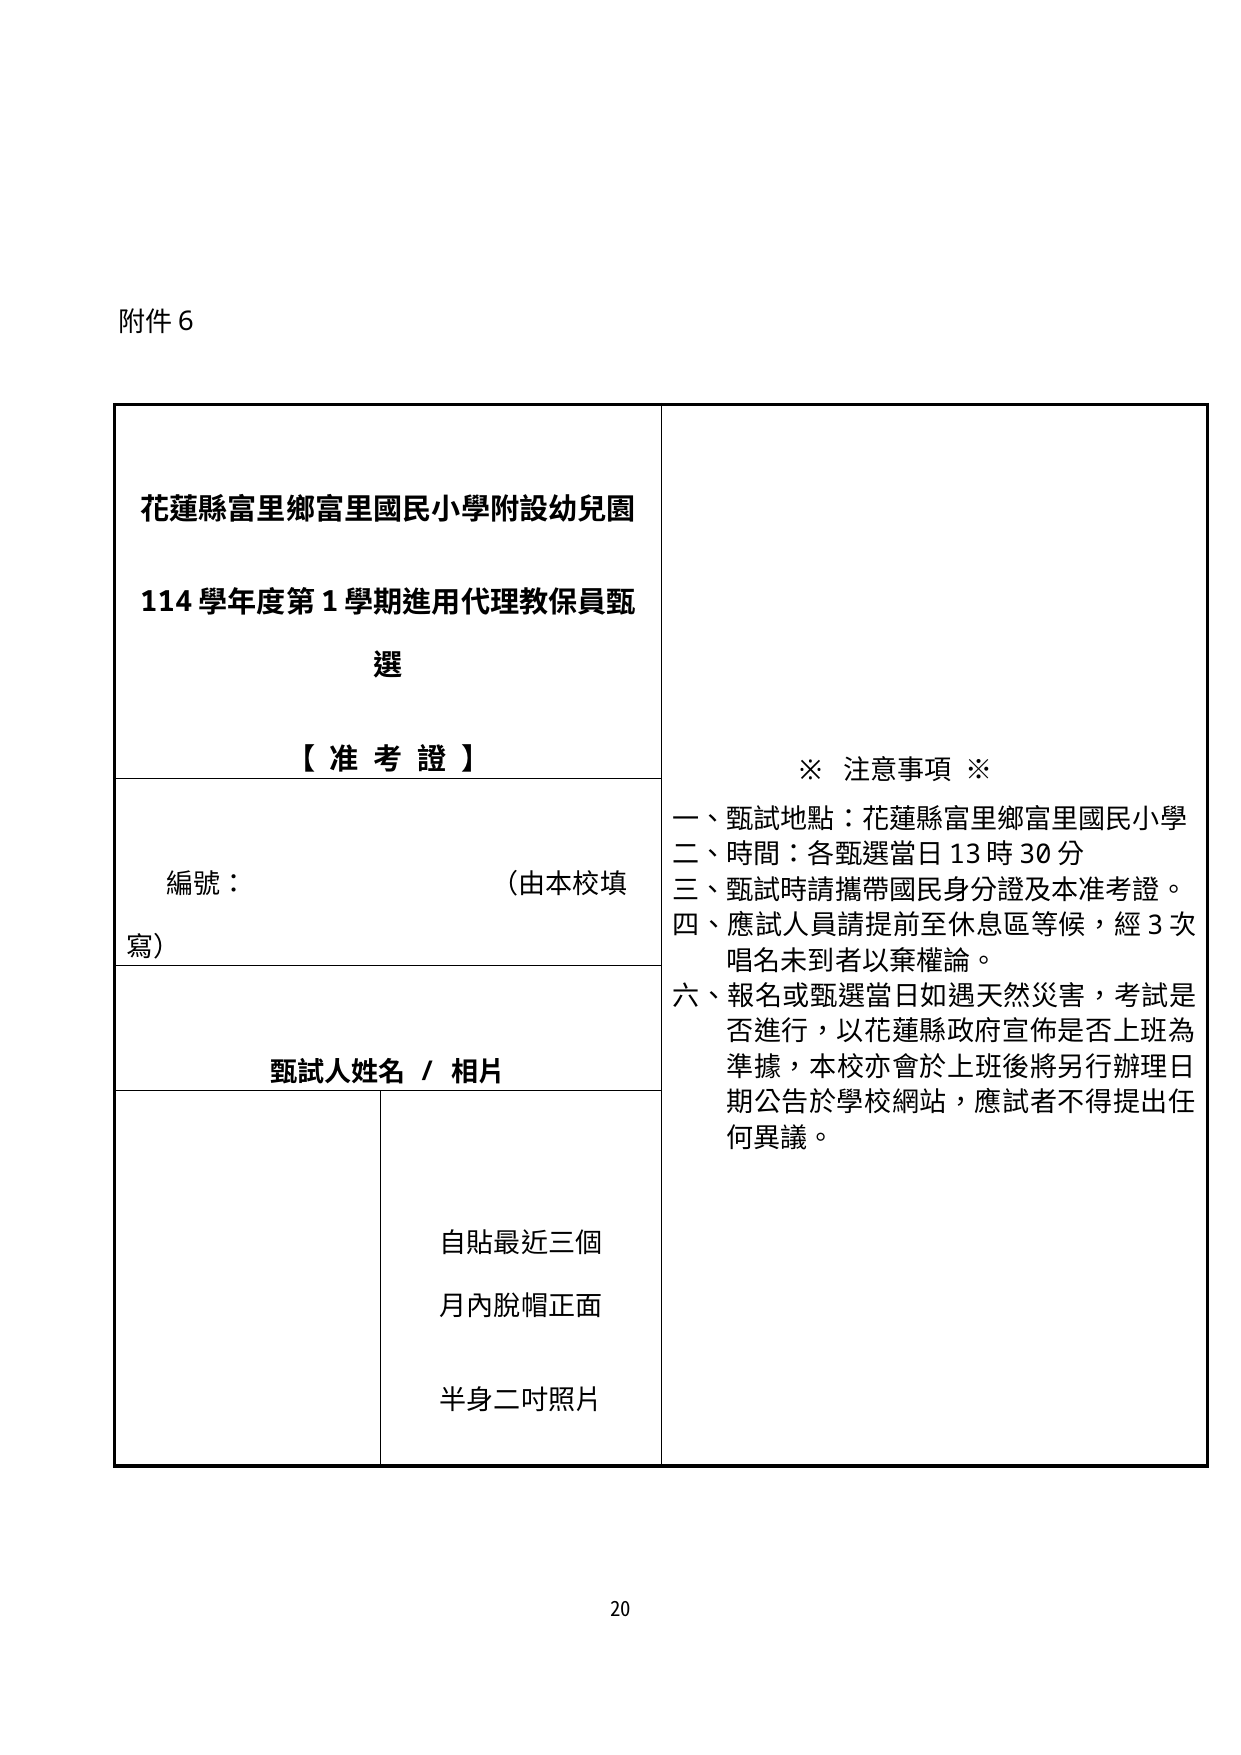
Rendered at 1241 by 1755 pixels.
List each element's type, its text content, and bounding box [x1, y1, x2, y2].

table_header 花蓮縣富里鄉富里國民小學附設幼兒園 114學年度第1學期進用代理教保員甄選 【 准 考 證 】 [116, 406, 661, 778]
table_cell [116, 1091, 380, 1464]
table_cell 甄試人姓名 / 相片 [116, 966, 661, 1090]
table_cell 自貼最近三個 月內脫帽正面 半身二吋照片 [381, 1091, 661, 1464]
table_header ※ 注意事項 ※ 一、甄試地點：花蓮縣富里鄉富里國民小學 二、時間：各甄選當日13時30分 三、甄試時請攜帶國民身分證及本准考證。 四、應試人員請提前至休息區等候，經3次唱名未到者以棄權論。 六、報名或甄選當日如遇天然災害，考試是否進行，以花蓮縣政府宣佈是否上班為準據，本校亦會於上班後將另行辦理日期公告於學校網站，應試者不得提出任何異議。 [662, 406, 1206, 1464]
table_cell 編號： （由本校填寫） [116, 779, 661, 965]
text 附件6 [118, 278, 1122, 340]
